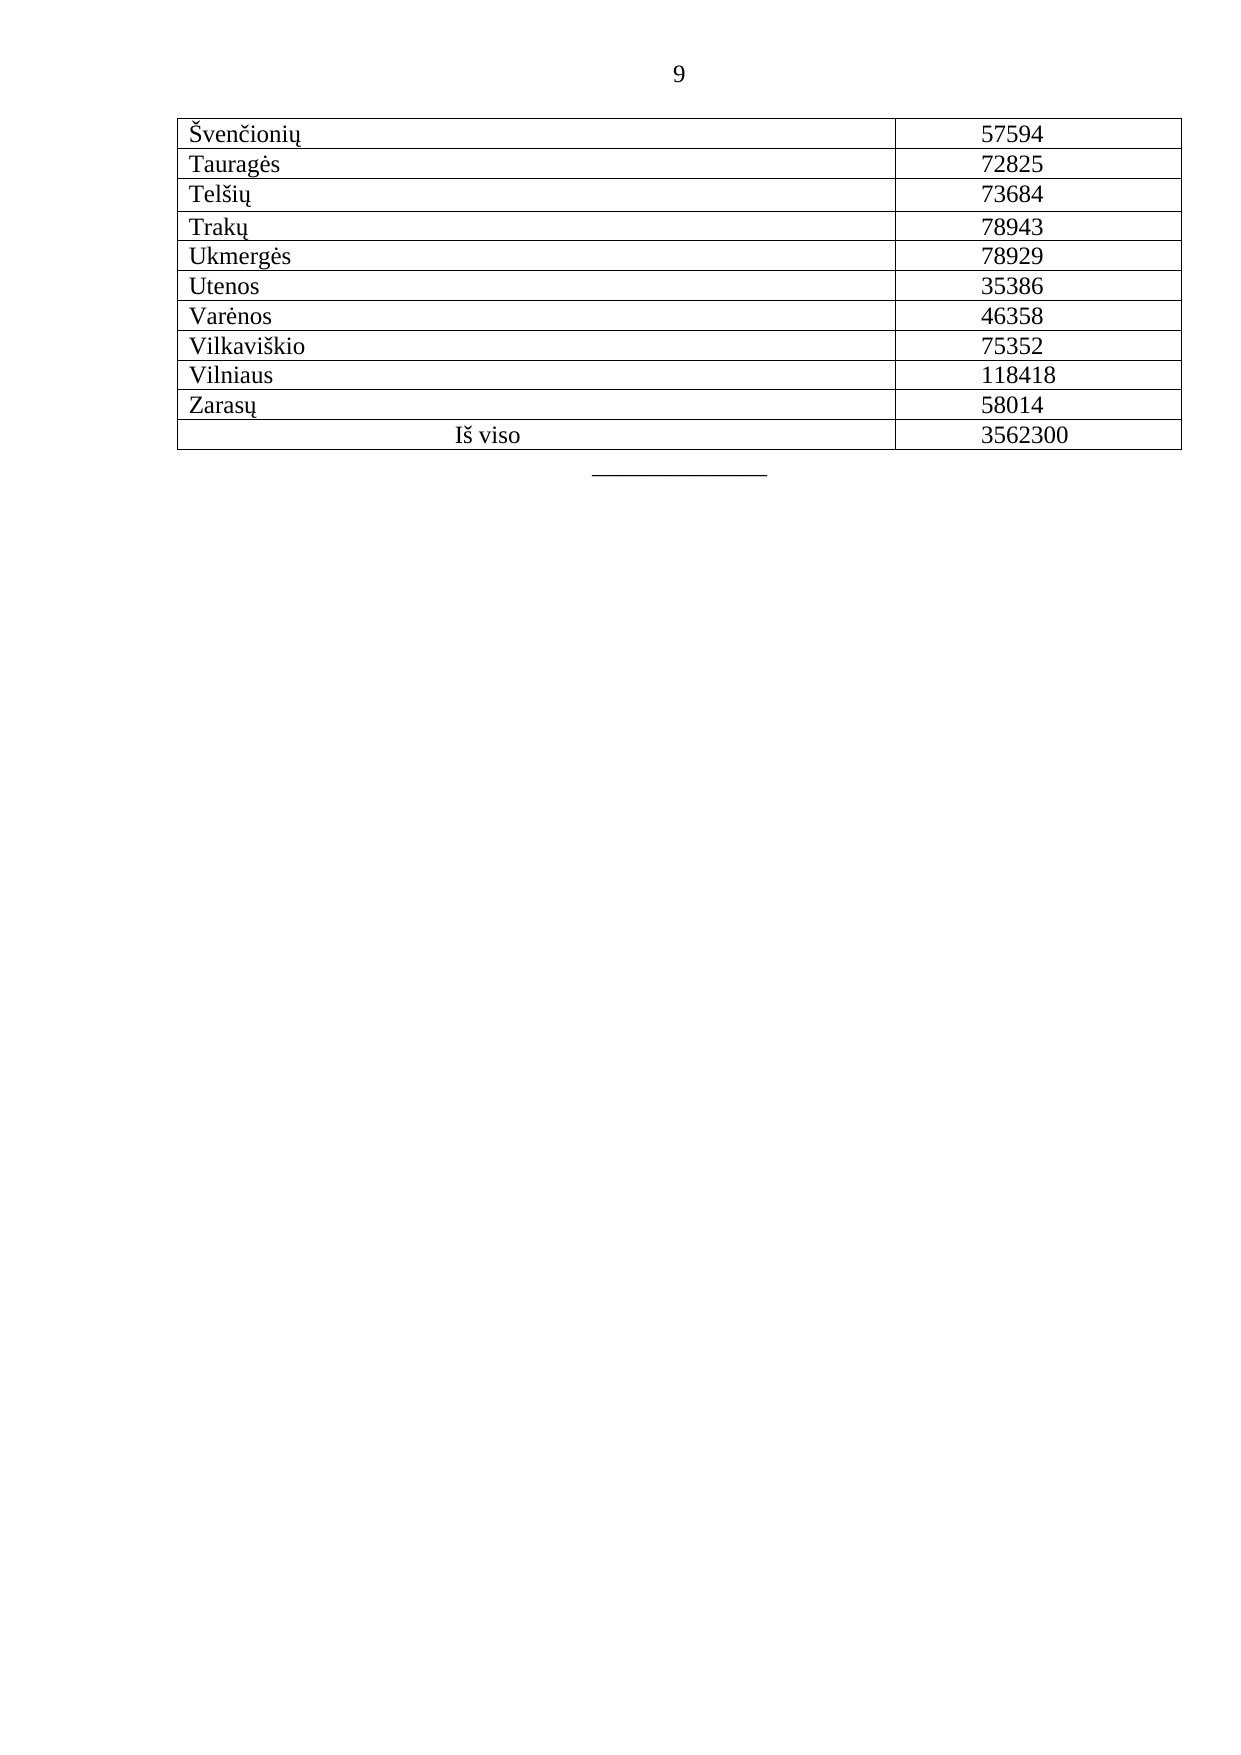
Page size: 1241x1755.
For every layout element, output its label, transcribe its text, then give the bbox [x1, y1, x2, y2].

table_cell 78943 [896, 212, 1181, 240]
table_cell Vilniaus [178, 361, 895, 389]
table_cell Zarasų [178, 390, 895, 419]
text ______________ [177, 450, 1181, 479]
table_cell 46358 [896, 301, 1181, 330]
table_cell Švenčionių [178, 119, 895, 148]
table_cell 75352 [896, 331, 1181, 359]
table_cell 73684 [896, 179, 1181, 211]
table_cell 78929 [896, 241, 1181, 270]
table_cell Trakų [178, 212, 895, 240]
table_cell 57594 [896, 119, 1181, 148]
table_cell Utenos [178, 271, 895, 300]
table_cell Varėnos [178, 301, 895, 330]
table_cell 35386 [896, 271, 1181, 300]
table_cell 3562300 [896, 420, 1181, 449]
table_cell Telšių [178, 179, 895, 211]
table_cell Vilkaviškio [178, 331, 895, 359]
table_cell 118418 [896, 361, 1181, 389]
table_cell Iš viso [178, 420, 895, 449]
table_cell 72825 [896, 149, 1181, 178]
table_cell Tauragės [178, 149, 895, 178]
table_cell 58014 [896, 390, 1181, 419]
table_cell Ukmergės [178, 241, 895, 270]
